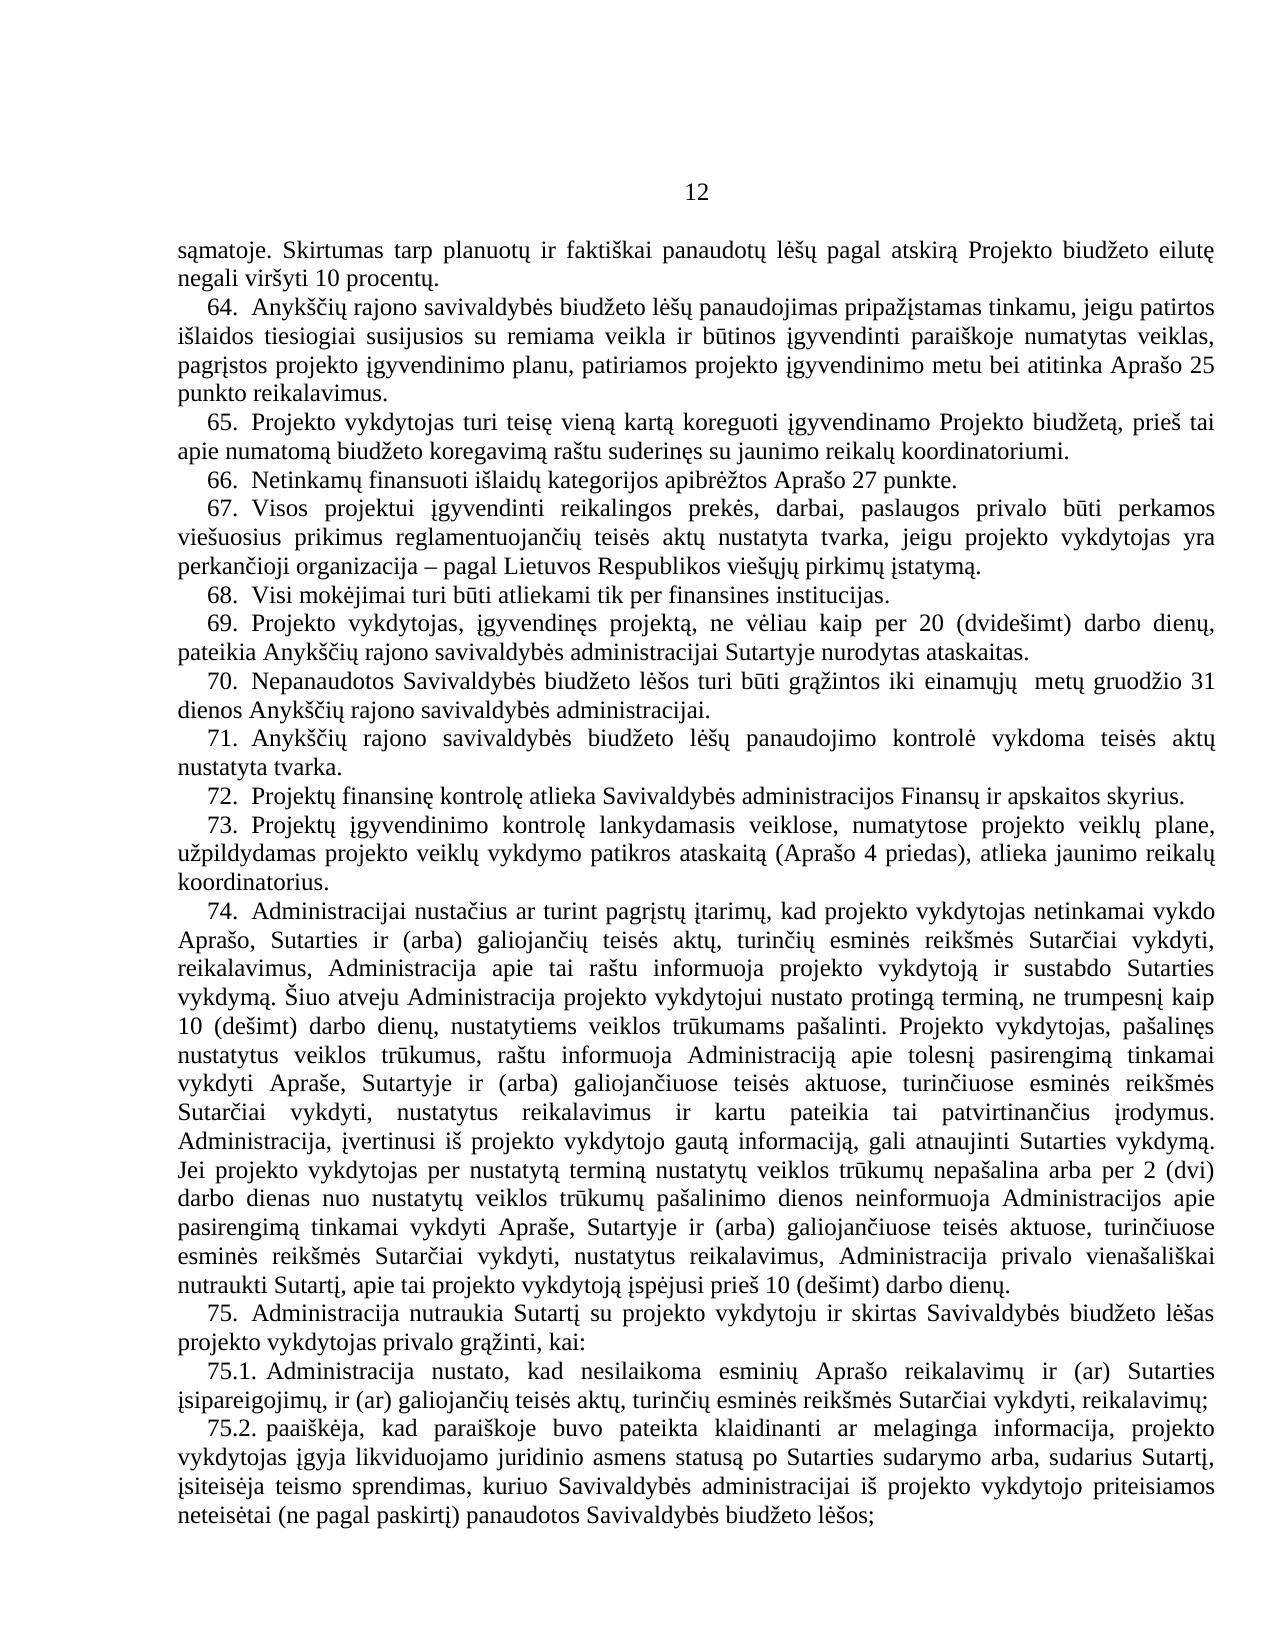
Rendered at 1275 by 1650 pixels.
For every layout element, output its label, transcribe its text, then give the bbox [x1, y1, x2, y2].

text 73. Projektų įgyvendinimo kontrolę lankydamasis veiklose, numatytose projekto veiklų plane, užpildydamas projekto veiklų vykdymo patikros ataskaitą (Aprašo 4 priedas), atlieka jaunimo reikalų koordinatorius. [177, 810, 1216, 896]
text 64. Anykščių rajono savivaldybės biudžeto lėšų panaudojimas pripažįstamas tinkamu, jeigu patirtos išlaidos tiesiogiai susijusios su remiama veikla ir būtinos įgyvendinti paraiškoje numatytas veiklas, pagrįstos projekto įgyvendinimo planu, patiriamos projekto įgyvendinimo metu bei atitinka Aprašo 25 punkto reikalavimus. [177, 292, 1216, 407]
text 69. Projekto vykdytojas, įgyvendinęs projektą, ne vėliau kaip per 20 (dvidešimt) darbo dienų, pateikia Anykščių rajono savivaldybės administracijai Sutartyje nurodytas ataskaitas. [177, 608, 1216, 666]
text 75. Administracija nutraukia Sutartį su projekto vykdytoju ir skirtas Savivaldybės biudžeto lėšas projekto vykdytojas privalo grąžinti, kai: [177, 1298, 1216, 1356]
text 74. Administracijai nustačius ar turint pagrįstų įtarimų, kad projekto vykdytojas netinkamai vykdo Aprašo, Sutarties ir (arba) galiojančių teisės aktų, turinčių esminės reikšmės Sutarčiai vykdyti, reikalavimus, Administracija apie tai raštu informuoja projekto vykdytoją ir sustabdo Sutarties vykdymą. Šiuo atveju Administracija projekto vykdytojui nustato protingą terminą, ne trumpesnį kaip 10 (dešimt) darbo dienų, nustatytiems veiklos trūkumams pašalinti. Projekto vykdytojas, pašalinęs nustatytus veiklos trūkumus, raštu informuoja Administraciją apie tolesnį pasirengimą tinkamai vykdyti Apraše, Sutartyje ir (arba) galiojančiuose teisės aktuose, turinčiuose esminės reikšmės Sutarčiai vykdyti, nustatytus reikalavimus ir kartu pateikia tai patvirtinančius įrodymus. Administracija, įvertinusi iš projekto vykdytojo gautą informaciją, gali atnaujinti Sutarties vykdymą. Jei projekto vykdytojas per nustatytą terminą nustatytų veiklos trūkumų nepašalina arba per 2 (dvi) darbo dienas nuo nustatytų veiklos trūkumų pašalinimo dienos neinformuoja Administracijos apie pasirengimą tinkamai vykdyti Apraše, Sutartyje ir (arba) galiojančiuose teisės aktuose, turinčiuose esminės reikšmės Sutarčiai vykdyti, nustatytus reikalavimus, Administracija privalo vienašališkai nutraukti Sutartį, apie tai projekto vykdytoją įspėjusi prieš 10 (dešimt) darbo dienų. [177, 896, 1216, 1298]
text 65. Projekto vykdytojas turi teisę vieną kartą koreguoti įgyvendinamo Projekto biudžetą, prieš tai apie numatomą biudžeto koregavimą raštu suderinęs su jaunimo reikalų koordinatoriumi. [177, 407, 1216, 465]
text 71. Anykščių rajono savivaldybės biudžeto lėšų panaudojimo kontrolė vykdoma teisės aktų nustatyta tvarka. [177, 723, 1216, 781]
text 72. Projektų finansinę kontrolę atlieka Savivaldybės administracijos Finansų ir apskaitos skyrius. [177, 781, 1216, 810]
text 70. Nepanaudotos Savivaldybės biudžeto lėšos turi būti grąžintos iki einamųjų metų gruodžio 31 dienos Anykščių rajono savivaldybės administracijai. [177, 666, 1216, 723]
text 68. Visi mokėjimai turi būti atliekami tik per finansines institucijas. [177, 580, 1216, 608]
text sąmatoje. Skirtumas tarp planuotų ir faktiškai panaudotų lėšų pagal atskirą Projekto biudžeto eilutę negali viršyti 10 procentų. [177, 235, 1216, 292]
text 67. Visos projektui įgyvendinti reikalingos prekės, darbai, paslaugos privalo būti perkamos viešuosius prikimus reglamentuojančių teisės aktų nustatyta tvarka, jeigu projekto vykdytojas yra perkančioji organizacija – pagal Lietuvos Respublikos viešųjų pirkimų įstatymą. [177, 493, 1216, 580]
text 75.1. Administracija nustato, kad nesilaikoma esminių Aprašo reikalavimų ir (ar) Sutarties įsipareigojimų, ir (ar) galiojančių teisės aktų, turinčių esminės reikšmės Sutarčiai vykdyti, reikalavimų; [177, 1356, 1216, 1413]
text 75.2. paaiškėja, kad paraiškoje buvo pateikta klaidinanti ar melaginga informacija, projekto vykdytojas įgyja likviduojamo juridinio asmens statusą po Sutarties sudarymo arba, sudarius Sutartį, įsiteisėja teismo sprendimas, kuriuo Savivaldybės administracijai iš projekto vykdytojo priteisiamos neteisėtai (ne pagal paskirtį) panaudotos Savivaldybės biudžeto lėšos; [177, 1413, 1216, 1528]
text 66. Netinkamų finansuoti išlaidų kategorijos apibrėžtos Aprašo 27 punkte. [177, 465, 1216, 493]
